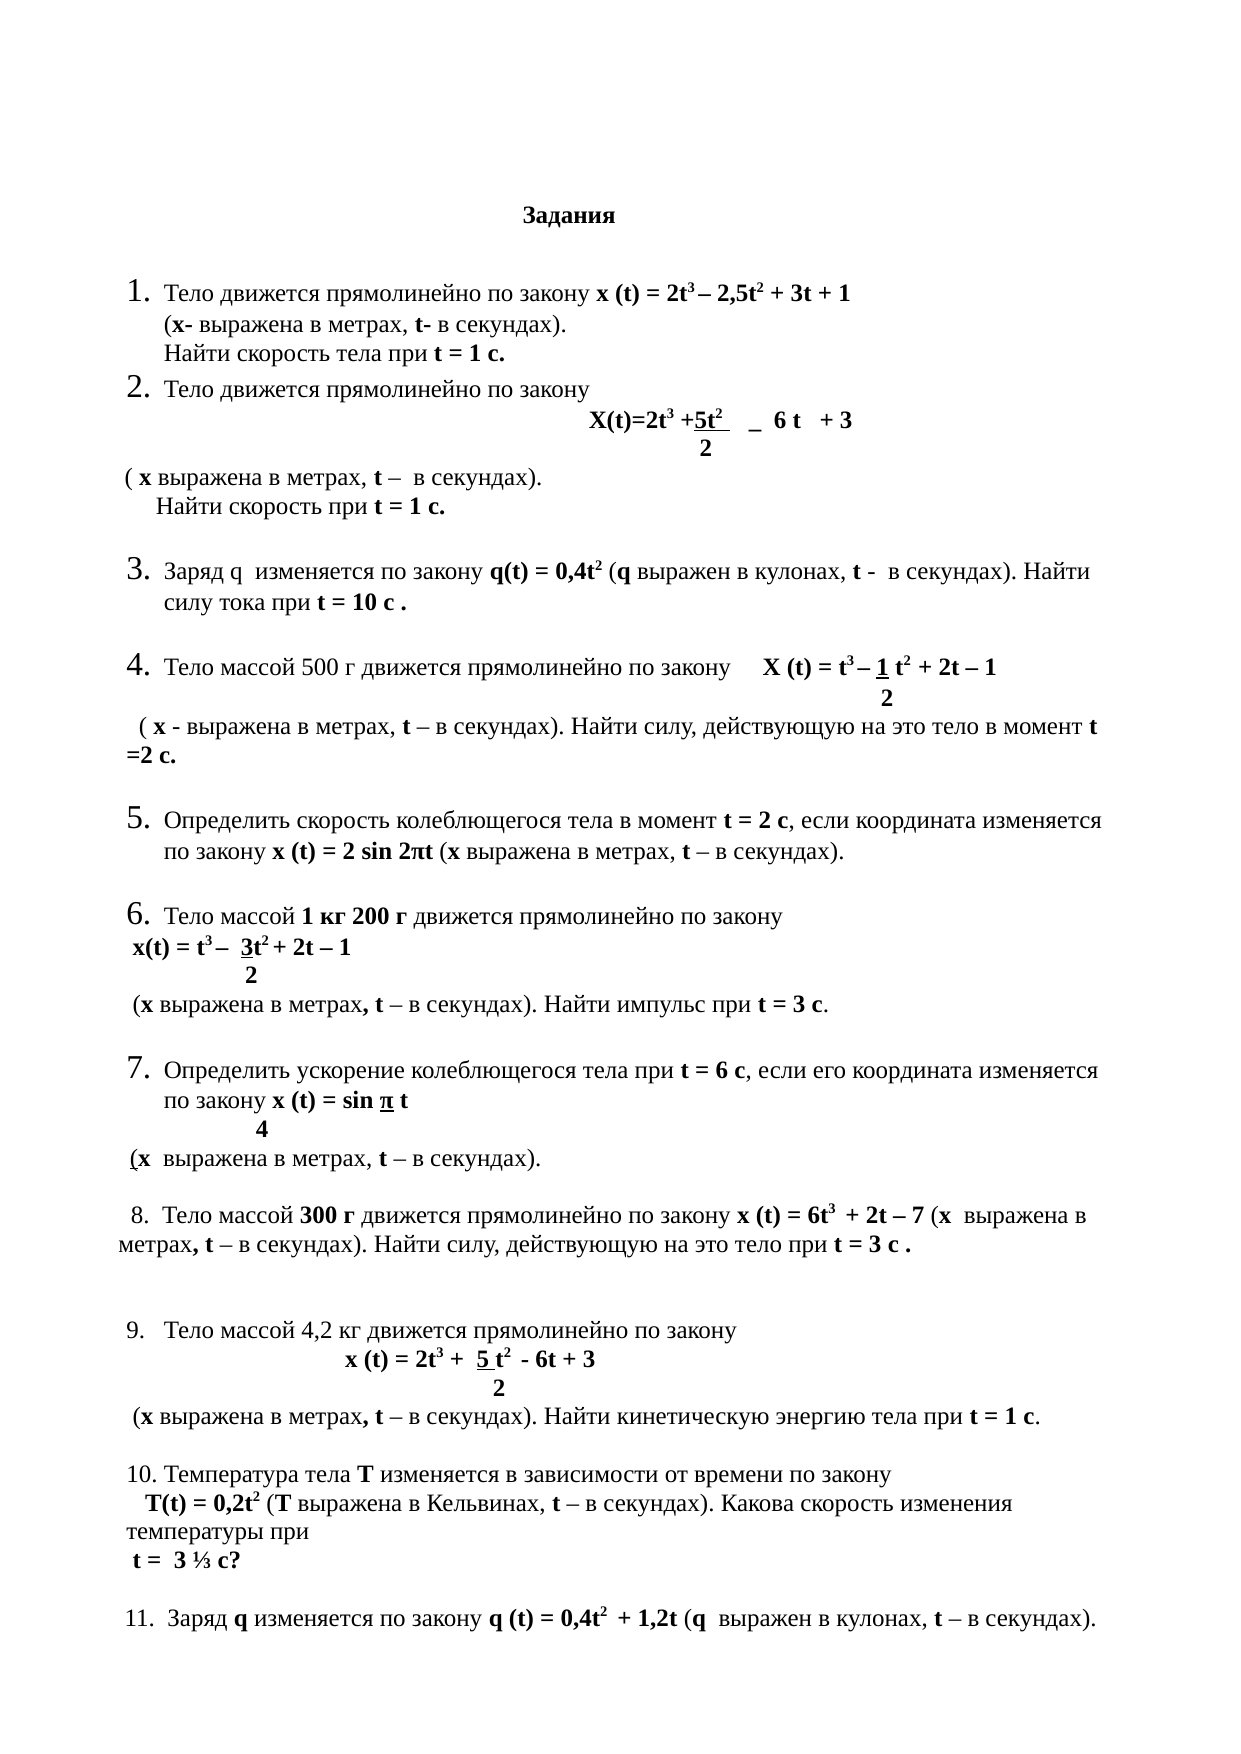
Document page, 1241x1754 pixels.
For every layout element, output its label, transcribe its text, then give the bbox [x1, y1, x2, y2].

text Т(t) = 0,2t2 (Т выражена в Кельвинах, t – в секундах). Какова скорость изменения температуры при [126, 1488, 1122, 1545]
text 2 [118, 683, 1122, 711]
list Определить скорость колеблющегося тела в момент t = 2 c, если координата изменяется по закону x (t) = 2 sin 2πt (x выражена в метрах, t – в секундах). [126, 798, 1122, 865]
list Заряд q изменяется по закону q(t) = 0,4t2 (q выражен в кулонах, t - в секундах). Найти силу тока при t = 10 с . [126, 548, 1122, 616]
text Задания [118, 201, 1122, 229]
list Тело движется прямолинейно по закону [126, 366, 1122, 405]
text 11. Заряд q изменяется по закону q (t) = 0,4t2 + 1,2t (q выражен в кулонах, t – в секундах). [118, 1603, 1122, 1631]
text x(t) = t3 – 3t2 + 2t – 1 [126, 932, 1122, 961]
text (x- выражена в метрах, t- в секундах). [126, 309, 1122, 338]
text Найти скорость при t = 1 c. [118, 491, 1122, 520]
text (x выражена в метрах, t – в секундах). Найти импульс при t = 3 c. [126, 989, 1122, 1018]
text ( х - выражена в метрах, t – в секундах). Найти силу, действующую на это тело в момент t =2 с. [126, 711, 1122, 769]
text x (t) = 2t3 + 5 t2 - 6t + 3 [126, 1344, 1122, 1373]
text ( x выражена в метрах, t – в секундах). [118, 462, 1122, 491]
list Тело массой 4,2 кг движется прямолинейно по закону [126, 1315, 1122, 1344]
list Определить ускорение колеблющегося тела при t = 6 c, если его координата изменяется по закону x (t) = sin π t [126, 1047, 1122, 1114]
text X(t)=2t3 +5t2 _ 6 t + 3 [126, 405, 1122, 433]
list Температура тела Т изменяется в зависимости от времени по закону [126, 1459, 1122, 1488]
text 2 [126, 961, 1122, 989]
list Тело движется прямолинейно по закону x (t) = 2t3 – 2,5t2 + 3t + 1 [126, 271, 1122, 309]
text 4 [118, 1114, 1122, 1143]
text (x выражена в метрах, t – в секундах). [126, 1143, 1122, 1171]
list Тело массой 500 г движется прямолинейно по закону X (t) = t3 – 1 t2 + 2t – 1 [126, 644, 1122, 683]
text 8. Тело массой 300 г движется прямолинейно по закону x (t) = 6t3 + 2t – 7 (x выражена в метрах, t – в секундах). Найти силу, действующую на это тело при t = 3 c . [118, 1200, 1122, 1258]
text (x выражена в метрах, t – в секундах). Найти кинетическую энергию тела при t = 1 с. [126, 1401, 1122, 1430]
text 2 [118, 433, 1122, 462]
text 2 [126, 1373, 1122, 1401]
list Тело массой 1 кг 200 г движется прямолинейно по закону [126, 893, 1122, 932]
text t = 3 ⅓ с? [126, 1545, 1122, 1574]
text Найти скорость тела при t = 1 с. [126, 338, 1122, 366]
